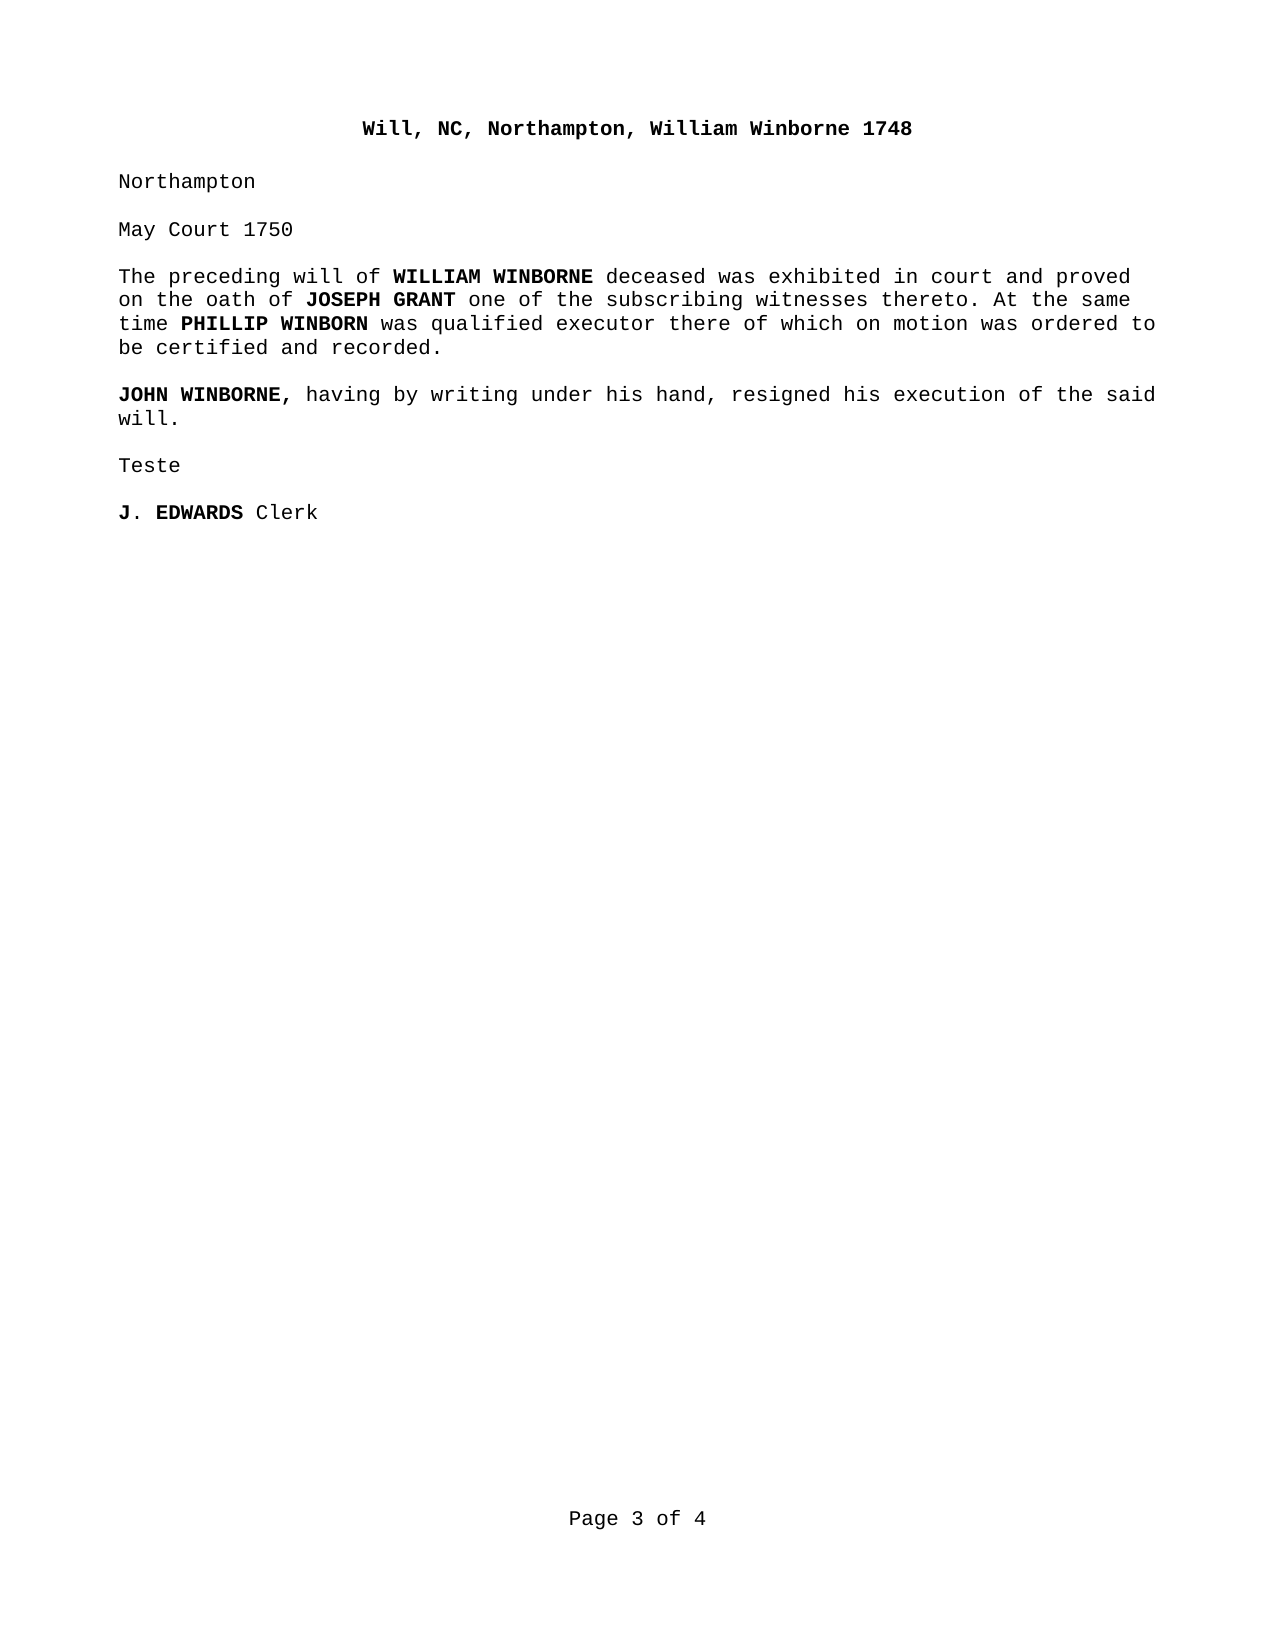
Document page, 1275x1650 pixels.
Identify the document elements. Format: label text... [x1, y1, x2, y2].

text J. Edwards Clerk [118, 502, 1157, 526]
text Teste [118, 455, 1157, 479]
text Northampton [118, 171, 1157, 195]
text The preceding will of William Winborne deceased was exhibited in court and proved on the oath of Joseph Grant one of the subscribing witnesses thereto. At the same time Phillip Winborn was qualified executor there of which on motion was ordered to be certified and recorded. [118, 266, 1157, 360]
text John Winborne, having by writing under his hand, resigned his execution of the said will. [118, 384, 1157, 431]
text May Court 1750 [118, 218, 1157, 242]
